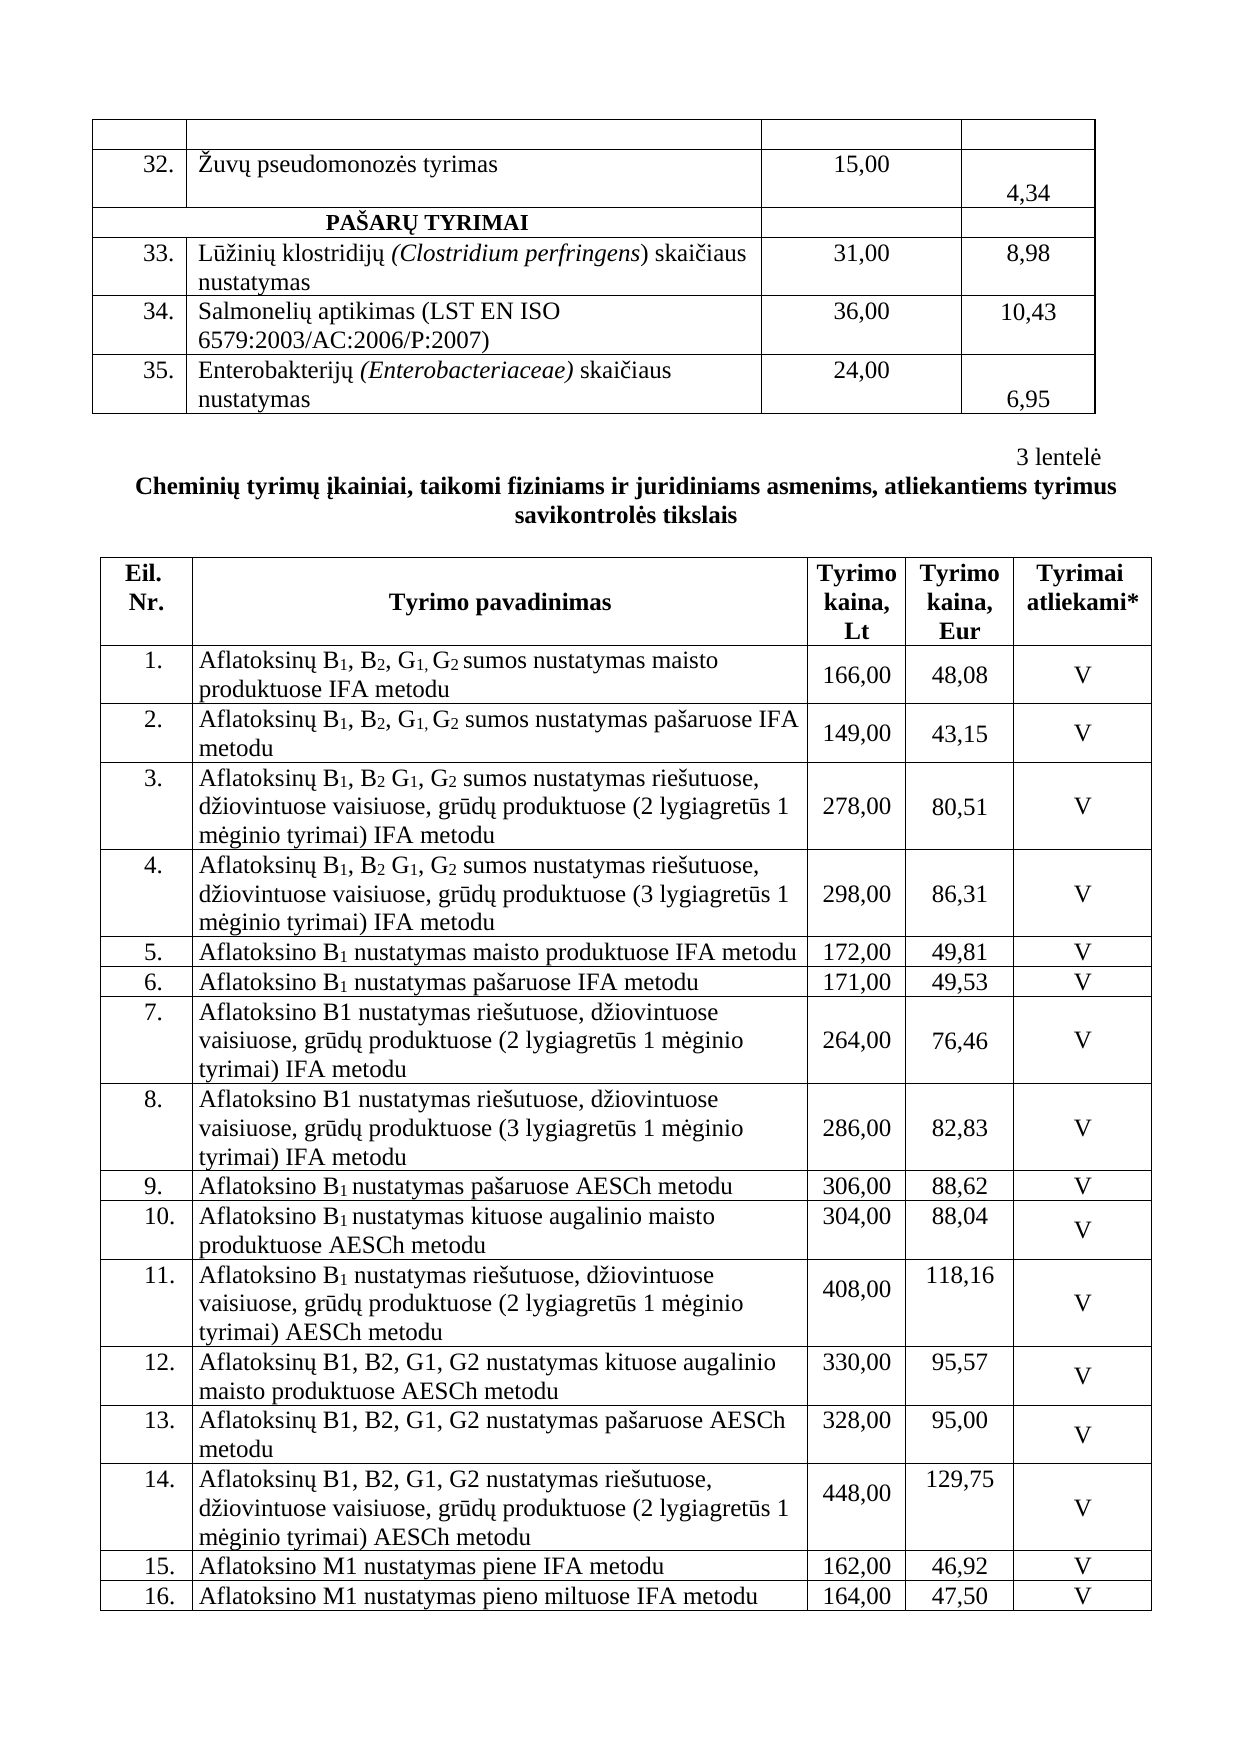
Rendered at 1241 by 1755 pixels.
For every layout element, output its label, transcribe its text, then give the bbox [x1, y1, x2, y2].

table_cell V [1014, 1084, 1151, 1170]
table_cell 43,15 [906, 704, 1013, 762]
table_cell [187, 120, 761, 148]
table_cell Aflatoksino M1 nustatymas pieno miltuose IFA metodu [193, 1581, 807, 1610]
table_cell Aflatoksinų B1, B2, G1, G2 nustatymas riešutuose, džiovintuose vaisiuose, grūdų produktuose (2 lygiagretūs 1 mėginio tyrimai) AESCh metodu [193, 1464, 807, 1550]
table_cell 6. [101, 967, 192, 996]
table_header Tyrimo kaina, Eur [906, 558, 1013, 644]
table_cell V [1014, 1347, 1151, 1404]
table_cell Aflatoksino B1 nustatymas pašaruose IFA metodu [193, 967, 807, 996]
table_cell 408,00 [808, 1260, 905, 1346]
table_cell 88,04 [906, 1201, 1013, 1259]
table_cell 10. [101, 1201, 192, 1259]
table_cell V [1014, 704, 1151, 762]
table_cell 164,00 [808, 1581, 905, 1610]
table_cell 330,00 [808, 1347, 905, 1404]
table_cell 4. [101, 850, 192, 936]
table_cell Enterobakterijų (Enterobacteriaceae) skaičiaus nustatymas [187, 355, 761, 412]
table_cell Aflatoksino M1 nustatymas piene IFA metodu [193, 1551, 807, 1580]
table_cell Aflatoksinų B1, B2, G1, G2 nustatymas kituose augalinio maisto produktuose AESCh metodu [193, 1347, 807, 1404]
table_cell 35. [93, 355, 186, 412]
table_cell V [1014, 1201, 1151, 1259]
table_cell Aflatoksinų B1, B2, G1, G2 nustatymas pašaruose AESCh metodu [193, 1406, 807, 1463]
table_cell 80,51 [906, 763, 1013, 849]
table_cell V [1014, 997, 1151, 1083]
table_cell Lūžinių klostridijų (Clostridium perfringens) skaičiaus nustatymas [187, 238, 761, 295]
table_cell V [1014, 967, 1151, 996]
table_cell 6,95 [962, 355, 1094, 412]
table_cell 47,50 [906, 1581, 1013, 1610]
table_cell [962, 120, 1094, 148]
table_cell 166,00 [808, 646, 905, 703]
table_cell 298,00 [808, 850, 905, 936]
table_cell V [1014, 937, 1151, 966]
text Cheminių tyrimų įkainiai, taikomi fiziniams ir juridiniams asmenims, atliekantiems tyrimus savikontrolės tikslais [100, 471, 1152, 528]
table_cell 172,00 [808, 937, 905, 966]
table_cell Aflatoksino B1 nustatymas riešutuose, džiovintuose vaisiuose, grūdų produktuose (2 lygiagretūs 1 mėginio tyrimai) AESCh metodu [193, 1260, 807, 1346]
table_cell 13. [101, 1406, 192, 1463]
table_cell 15,00 [762, 150, 961, 207]
table_cell Aflatoksino B1 nustatymas riešutuose, džiovintuose vaisiuose, grūdų produktuose (2 lygiagretūs 1 mėginio tyrimai) IFA metodu [193, 997, 807, 1083]
table_cell PAŠARŲ TYRIMAI [93, 208, 761, 237]
table_cell 8. [101, 1084, 192, 1170]
table_cell 88,62 [906, 1171, 1013, 1200]
table_cell 171,00 [808, 967, 905, 996]
table_cell V [1014, 1406, 1151, 1463]
table_cell [762, 208, 961, 237]
table_cell 82,83 [906, 1084, 1013, 1170]
table_cell V [1014, 1464, 1151, 1550]
table_cell Žuvų pseudomonozės tyrimas [187, 150, 761, 207]
table_cell 86,31 [906, 850, 1013, 936]
table_cell Aflatoksino B1 nustatymas maisto produktuose IFA metodu [193, 937, 807, 966]
table_cell 149,00 [808, 704, 905, 762]
table_header Eil. Nr. [101, 558, 192, 644]
table_cell Aflatoksinų B1, B2 G1, G2 sumos nustatymas riešutuose, džiovintuose vaisiuose, grūdų produktuose (2 lygiagretūs 1 mėginio tyrimai) IFA metodu [193, 763, 807, 849]
table_cell 95,57 [906, 1347, 1013, 1404]
table_cell 448,00 [808, 1464, 905, 1550]
table_cell Aflatoksino B1 nustatymas riešutuose, džiovintuose vaisiuose, grūdų produktuose (3 lygiagretūs 1 mėginio tyrimai) IFA metodu [193, 1084, 807, 1170]
table_cell V [1014, 1551, 1151, 1580]
table_cell 162,00 [808, 1551, 905, 1580]
table_cell 286,00 [808, 1084, 905, 1170]
table_cell Aflatoksinų B1, B2, G1, G2 sumos nustatymas pašaruose IFA metodu [193, 704, 807, 762]
table_cell 34. [93, 296, 186, 354]
table_cell 118,16 [906, 1260, 1013, 1346]
table_cell Aflatoksinų B1, B2 G1, G2 sumos nustatymas riešutuose, džiovintuose vaisiuose, grūdų produktuose (3 lygiagretūs 1 mėginio tyrimai) IFA metodu [193, 850, 807, 936]
table_cell 8,98 [962, 238, 1094, 295]
table_cell V [1014, 763, 1151, 849]
table_cell V [1014, 646, 1151, 703]
table_cell 49,81 [906, 937, 1013, 966]
table_cell 11. [101, 1260, 192, 1346]
table_cell 129,75 [906, 1464, 1013, 1550]
table_cell 31,00 [762, 238, 961, 295]
table_cell 24,00 [762, 355, 961, 412]
table_cell 32. [93, 150, 186, 207]
table_cell [762, 120, 961, 148]
table_cell 328,00 [808, 1406, 905, 1463]
table_cell V [1014, 1581, 1151, 1610]
table_cell 10,43 [962, 296, 1094, 354]
table_cell 12. [101, 1347, 192, 1404]
table_cell 48,08 [906, 646, 1013, 703]
table_cell 7. [101, 997, 192, 1083]
table_cell [962, 208, 1094, 237]
table_cell 95,00 [906, 1406, 1013, 1463]
table_header Tyrimo pavadinimas [193, 558, 807, 644]
table_cell 15. [101, 1551, 192, 1580]
table_cell 1. [101, 646, 192, 703]
table_cell Aflatoksino B1 nustatymas pašaruose AESCh metodu [193, 1171, 807, 1200]
table_cell 16. [101, 1581, 192, 1610]
table_cell Aflatoksinų B1, B2, G1, G2 sumos nustatymas maisto produktuose IFA metodu [193, 646, 807, 703]
table_cell 3. [101, 763, 192, 849]
table_cell 4,34 [962, 150, 1094, 207]
table_cell 33. [93, 238, 186, 295]
table_cell V [1014, 850, 1151, 936]
table_cell 278,00 [808, 763, 905, 849]
table_cell Salmonelių aptikimas (LST EN ISO 6579:2003/AC:2006/P:2007) [187, 296, 761, 354]
table_cell 46,92 [906, 1551, 1013, 1580]
table_header Tyrimo kaina, Lt [808, 558, 905, 644]
table_cell 36,00 [762, 296, 961, 354]
table_cell 2. [101, 704, 192, 762]
table_header Tyrimai atliekami* [1014, 558, 1151, 644]
table_cell Aflatoksino B1 nustatymas kituose augalinio maisto produktuose AESCh metodu [193, 1201, 807, 1259]
table_cell V [1014, 1171, 1151, 1200]
table_cell 264,00 [808, 997, 905, 1083]
table_cell 76,46 [906, 997, 1013, 1083]
table_cell 49,53 [906, 967, 1013, 996]
table_cell 306,00 [808, 1171, 905, 1200]
table_cell V [1014, 1260, 1151, 1346]
text 3 lentelė [100, 442, 1152, 471]
table_cell 14. [101, 1464, 192, 1550]
table_cell 304,00 [808, 1201, 905, 1259]
table_cell 9. [101, 1171, 192, 1200]
table_cell 5. [101, 937, 192, 966]
table_cell [93, 120, 186, 148]
